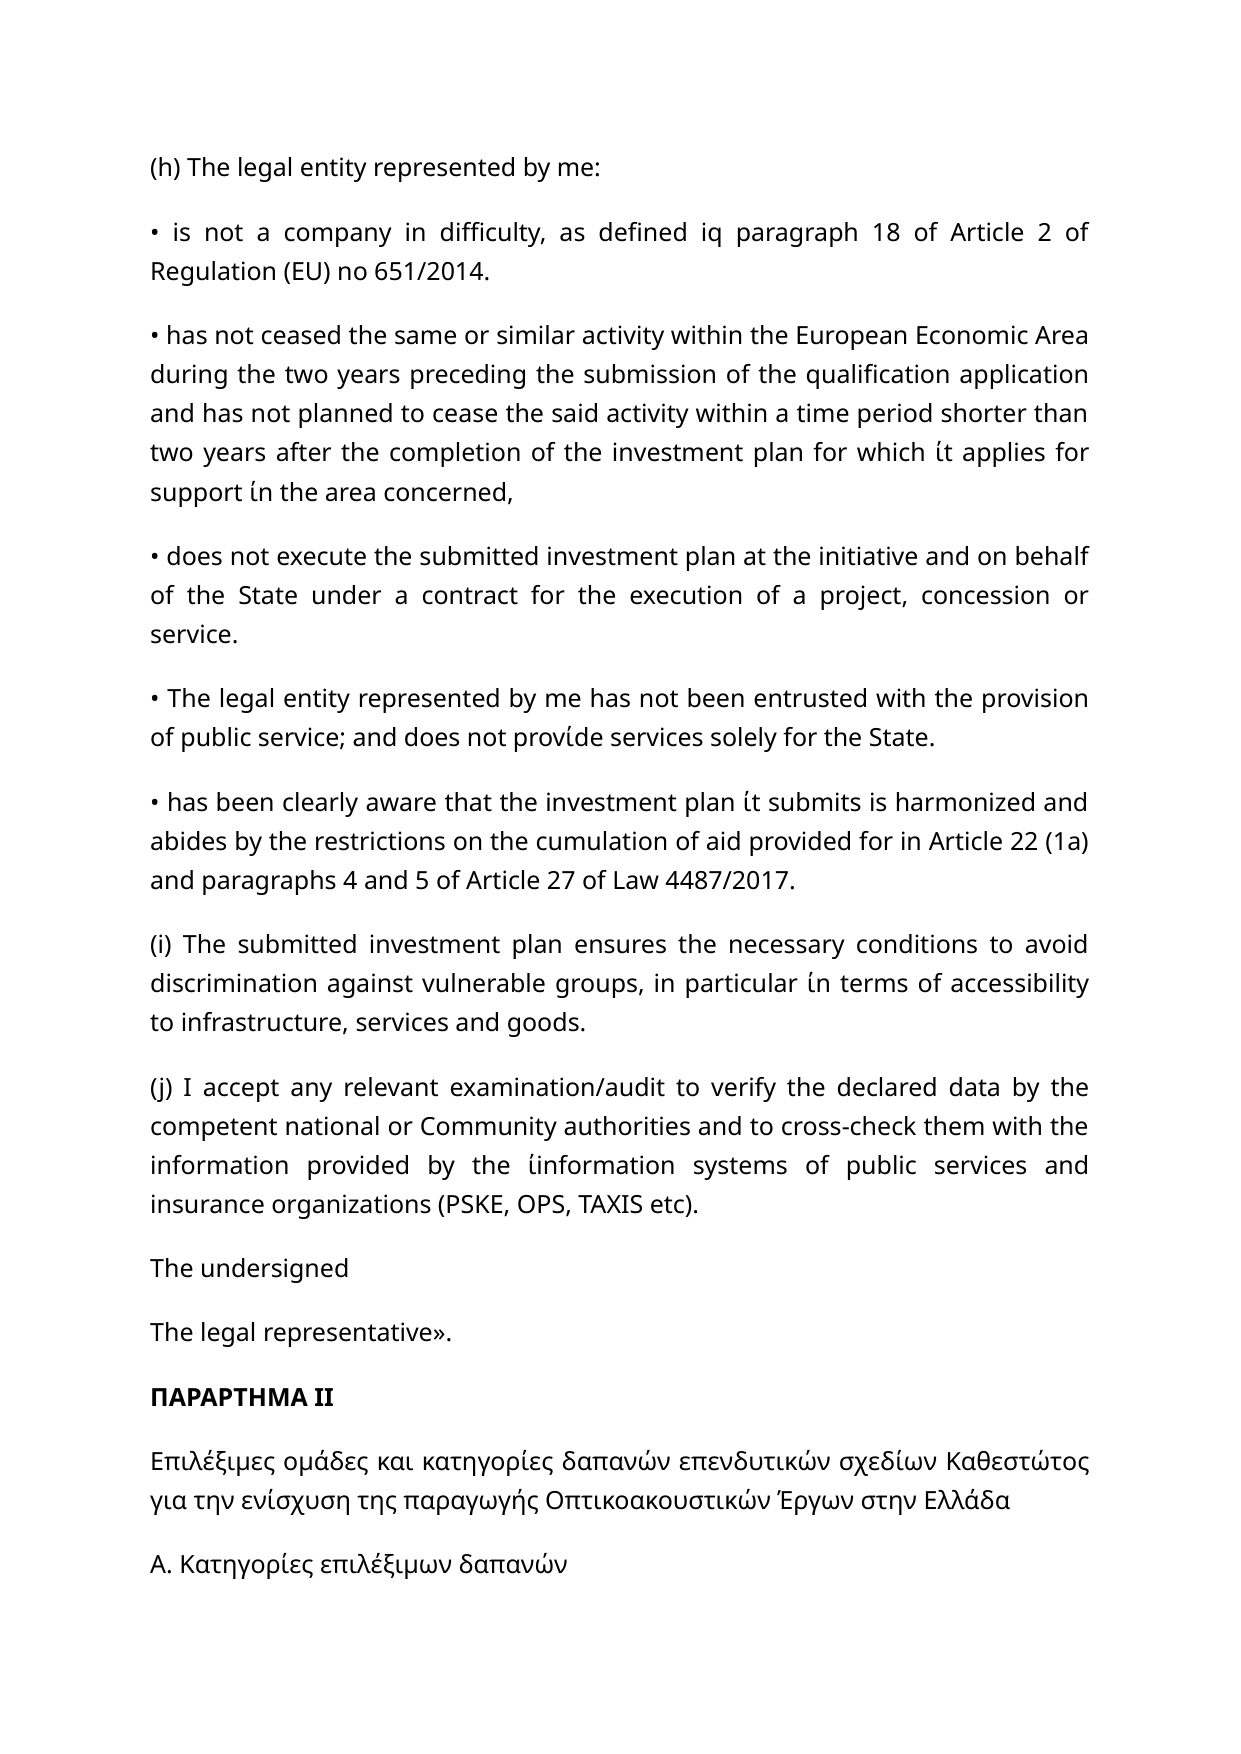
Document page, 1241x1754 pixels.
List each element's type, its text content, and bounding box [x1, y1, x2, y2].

text The undersigned [150, 1251, 1090, 1285]
text ΠΑΡΑΡΤΗΜΑ II [150, 1379, 1090, 1413]
text The legal representative». [150, 1315, 1090, 1349]
text • is not a company in difficulty, as defined iq paragraph 18 of Article 2 of Regulation (EU) no 651/2014. [150, 214, 1090, 287]
text (j) I accept any relevant examination/audit to verify the declared data by the competent national or Community authorities and to cross-check them with the information provided by the ίinformation systems of public services and insurance organizations (PSKE, OPS, TAXIS etc). [150, 1069, 1090, 1221]
text • has not ceased the same or similar activity within the European Economic Area during the two years preceding the submission of the qualification application and has not planned to cease the said activity within a time period shorter than two years after the completion of the investment plan for which ίt applies for support ίn the area concerned, [150, 317, 1090, 508]
text Α. Κατηγορίες επιλέξιμων δαπανών [150, 1547, 1090, 1581]
text • does not execute the submitted investment plan at the initiative and on behalf of the State under a contract for the execution of a project, concession or service. [150, 538, 1090, 651]
text Επιλέξιμες ομάδες και κατηγορίες δαπανών επενδυτικών σχεδίων Καθεστώτος για την ενίσχυση της παραγωγής Οπτικοακουστικών Έργων στην Ελλάδα [150, 1443, 1090, 1517]
text (h) The legal entity represented by me: [150, 150, 1090, 184]
text • has been clearly aware that the investment plan ίt submits is harmonized and abides by the restrictions on the cumulation of aid provided for in Article 22 (1a) and paragraphs 4 and 5 of Article 27 of Law 4487/2017. [150, 784, 1090, 897]
text (i) The submitted investment plan ensures the necessary conditions to avoid discrimination against vulnerable groups, in particular ίn terms of accessibility to infrastructure, services and goods. [150, 927, 1090, 1039]
text • The legal entity represented by me has not been entrusted with the provision of public service; and does not provίde services solely for the State. [150, 681, 1090, 754]
